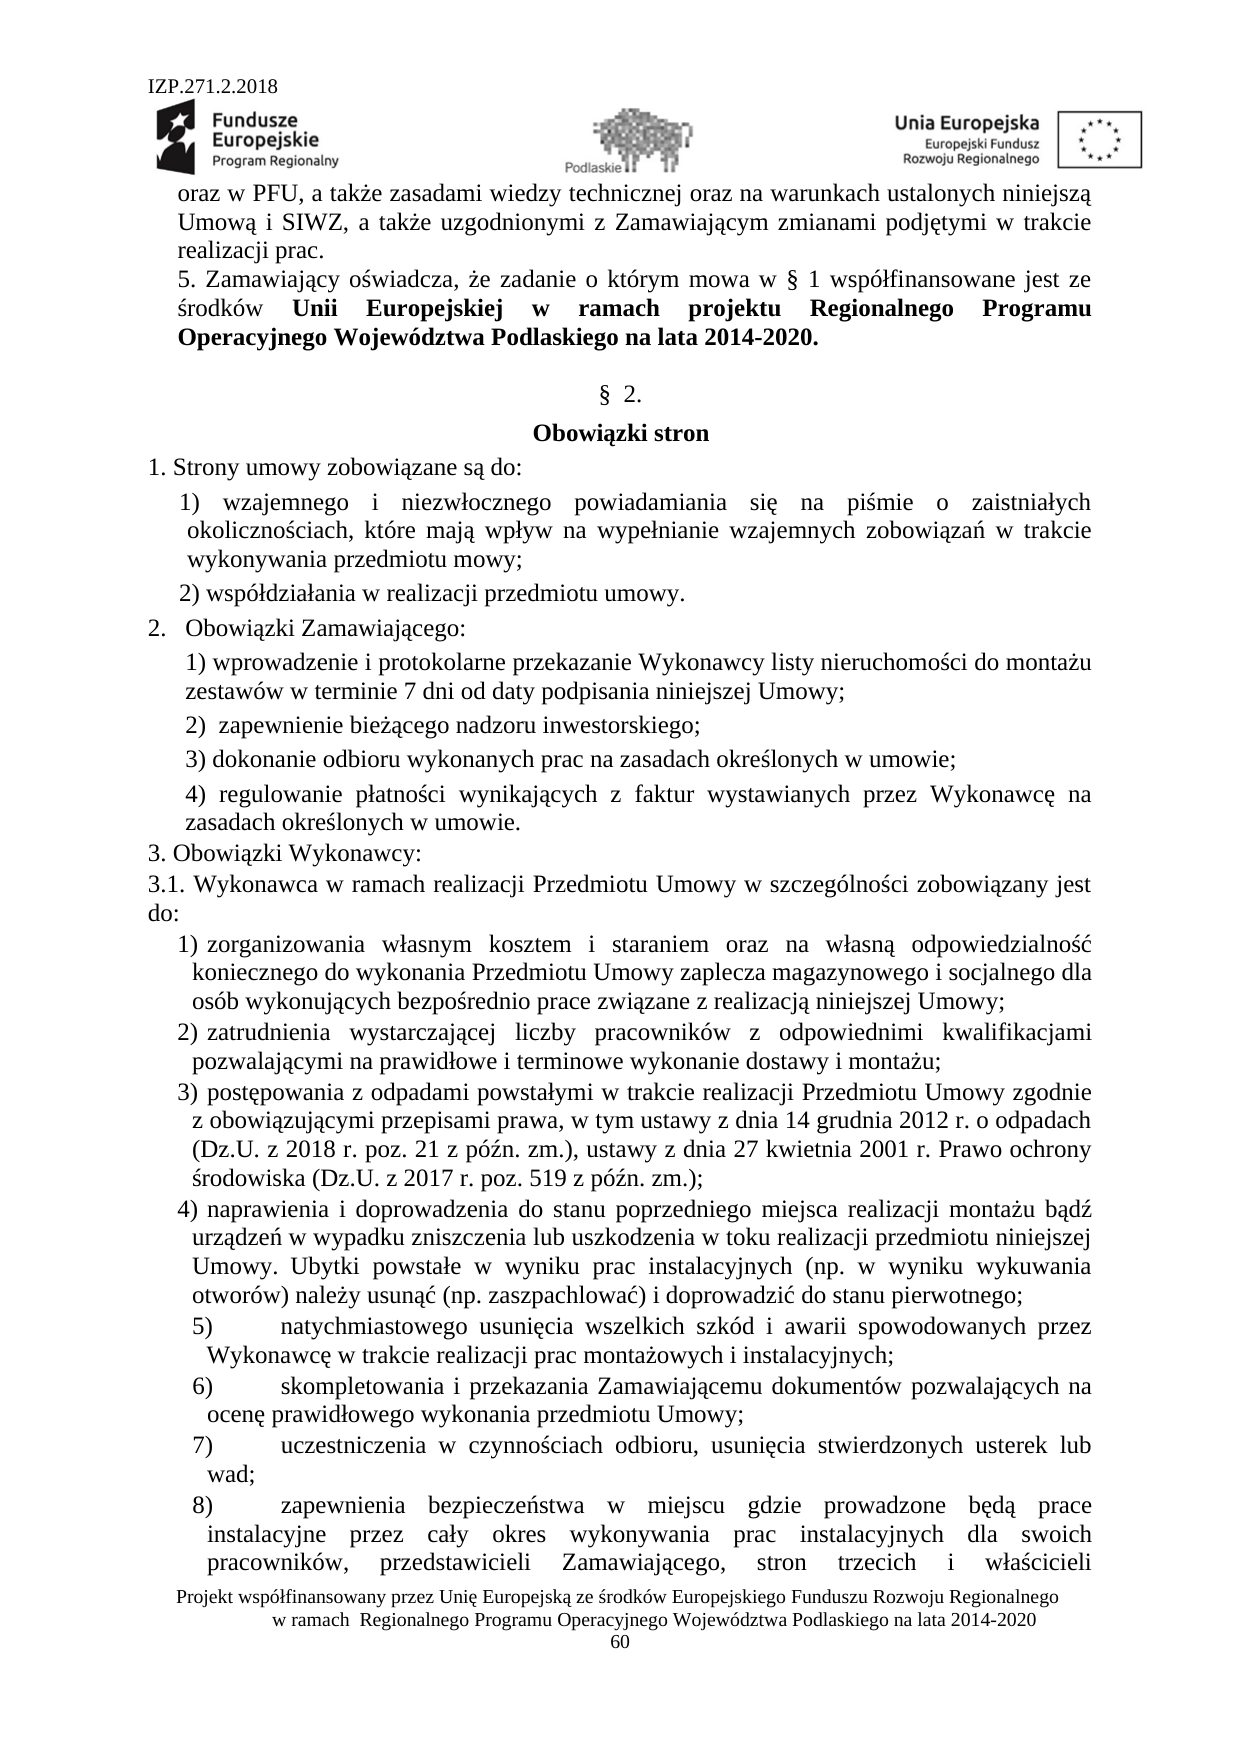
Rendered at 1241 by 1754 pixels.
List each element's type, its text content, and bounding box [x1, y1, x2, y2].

text 6) skompletowania i przekazania Zamawiającemu dokumentów pozwalających na ocenę prawidłowego wykonania przedmiotu Umowy; [192, 1371, 1092, 1428]
text 5. Zamawiający oświadcza, że zadanie o którym mowa w § 1 współfinansowane jest ze środków Unii Europejskiej w ramach projektu Regionalnego Programu Operacyjnego Województwa Podlaskiego na lata 2014-2020. [177, 264, 1092, 350]
text 4) regulowanie płatności wynikających z faktur wystawianych przez Wykonawcę na zasadach określonych w umowie. [185, 779, 1092, 836]
text 7) uczestniczenia w czynnościach odbioru, usunięcia stwierdzonych usterek lub wad; [192, 1430, 1092, 1488]
text 3) dokonanie odbioru wykonanych prac na zasadach określonych w umowie; [185, 744, 1092, 773]
text 4) naprawienia i doprowadzenia do stanu poprzedniego miejsca realizacji montażu bądź urządzeń w wypadku zniszczenia lub uszkodzenia w toku realizacji przedmiotu niniejszej Umowy. Ubytki powstałe w wyniku prac instalacyjnych (np. w wyniku wykuwania otworów) należy usunąć (np. zaszpachlować) i doprowadzić do stanu pierwotnego; [177, 1194, 1092, 1309]
list Obowiązki Zamawiającego: [148, 613, 1092, 642]
text 8) zapewnienia bezpieczeństwa w miejscu gdzie prowadzone będą prace instalacyjne przez cały okres wykonywania prac instalacyjnych dla swoich pracowników, przedstawicieli Zamawiającego, stron trzecich i właścicieli [192, 1490, 1092, 1576]
text 2) zapewnienie bieżącego nadzoru inwestorskiego; [185, 710, 1092, 739]
text 1) zorganizowania własnym kosztem i staraniem oraz na własną odpowiedzialność koniecznego do wykonania Przedmiotu Umowy zaplecza magazynowego i socjalnego dla osób wykonujących bezpośrednio prace związane z realizacją niniejszej Umowy; [177, 929, 1092, 1015]
text oraz w PFU, a także zasadami wiedzy technicznej oraz na warunkach ustalonych niniejszą Umową i SIWZ, a także uzgodnionymi z Zamawiającym zmianami podjętymi w trakcie realizacji prac. [177, 178, 1092, 264]
text 3) postępowania z odpadami powstałymi w trakcie realizacji Przedmiotu Umowy zgodnie z obowiązującymi przepisami prawa, w tym ustawy z dnia 14 grudnia 2012 r. o odpadach (Dz.U. z 2018 r. poz. 21 z późn. zm.), ustawy z dnia 27 kwietnia 2001 r. Prawo ochrony środowiska (Dz.U. z 2017 r. poz. 519 z późn. zm.); [177, 1077, 1092, 1192]
text 3.1. Wykonawca w ramach realizacji Przedmiotu Umowy w szczególności zobowiązany jest do: [148, 869, 1092, 927]
text 3. Obowiązki Wykonawcy: [148, 838, 1092, 867]
text 5) natychmiastowego usunięcia wszelkich szkód i awarii spowodowanych przez Wykonawcę w trakcie realizacji prac montażowych i instalacyjnych; [192, 1311, 1092, 1369]
text 1. Strony umowy zobowiązane są do: [148, 452, 1092, 481]
text 2) współdziałania w realizacji przedmiotu umowy. [179, 578, 1092, 607]
text 1) wzajemnego i niezwłocznego powiadamiania się na piśmie o zaistniałych okolicznościach, które mają wpływ na wypełnianie wzajemnych zobowiązań w trakcie wykonywania przedmiotu mowy; [179, 487, 1092, 573]
text § 2. [148, 379, 1092, 408]
text Obowiązki stron [148, 418, 1094, 447]
text 2) zatrudnienia wystarczającej liczby pracowników z odpowiednimi kwalifikacjami pozwalającymi na prawidłowe i terminowe wykonanie dostawy i montażu; [177, 1017, 1092, 1074]
text 1) wprowadzenie i protokolarne przekazanie Wykonawcy listy nieruchomości do montażu zestawów w terminie 7 dni od daty podpisania niniejszej Umowy; [185, 647, 1092, 704]
